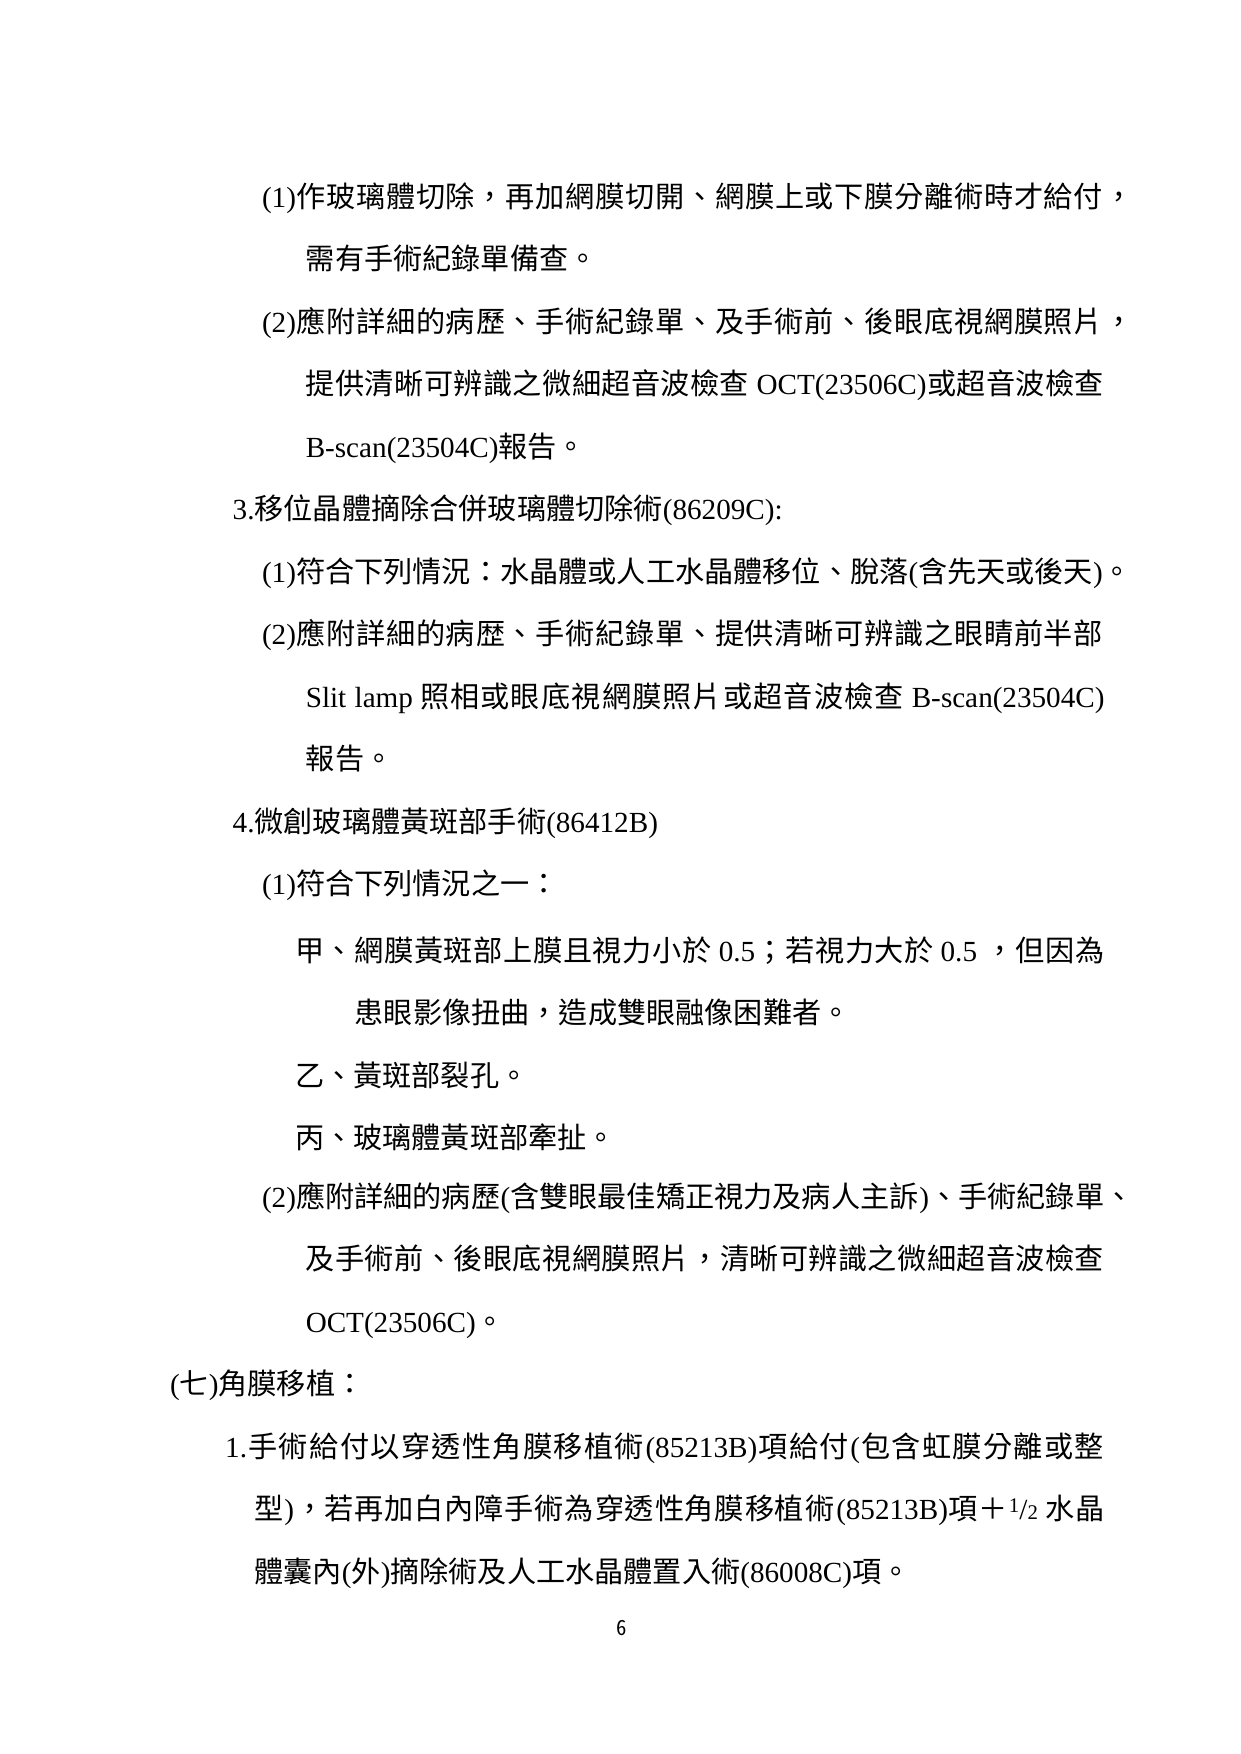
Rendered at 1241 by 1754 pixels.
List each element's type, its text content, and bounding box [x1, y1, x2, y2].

text 甲、網膜黃斑部上膜且視力小於0.5；若視力大於0.5 ，但因為患眼影像扭曲，造成雙眼融像困難者。 [295, 907, 1104, 1032]
text 1.手術給付以穿透性角膜移植術(85213B)項給付(包含虹膜分離或整型)，若再加白內障手術為穿透性角膜移植術(85213B)項＋1/2水晶體囊內(外)摘除術及人工水晶體置入術(86008C)項。 [225, 1407, 1104, 1594]
text 4.微創玻璃體黃斑部手術(86412B) [232, 782, 1104, 844]
text 丙、玻璃體黃斑部牽扯。 [295, 1094, 1104, 1157]
text (1)作玻璃體切除，再加網膜切開、網膜上或下膜分離術時才給付，需有手術紀錄單備查。 [262, 157, 1104, 282]
text (1)符合下列情況：水晶體或人工水晶體移位、脫落(含先天或後天)。 [262, 532, 1104, 594]
text (2)應附詳細的病歷(含雙眼最佳矯正視力及病人主訴)、手術紀錄單、及手術前、後眼底視網膜照片，清晰可辨識之微細超音波檢查OCT(23506C)。 [262, 1157, 1104, 1344]
text (1)符合下列情況之一： [262, 844, 1104, 907]
text (2)應附詳細的病歷、手術紀錄單、及手術前、後眼底視網膜照片，提供清晰可辨識之微細超音波檢查OCT(23506C)或超音波檢查B-scan(23504C)報告。 [262, 282, 1104, 469]
text (七)角膜移植： [162, 1344, 1104, 1407]
text 乙、黃斑部裂孔。 [295, 1032, 1104, 1094]
text 3.移位晶體摘除合併玻璃體切除術(86209C): [232, 469, 1104, 532]
text (2)應附詳細的病歴、手術紀錄單、提供清晰可辨識之眼睛前半部Slit lamp照相或眼底視網膜照片或超音波檢查B-scan(23504C)報告。 [262, 594, 1104, 782]
